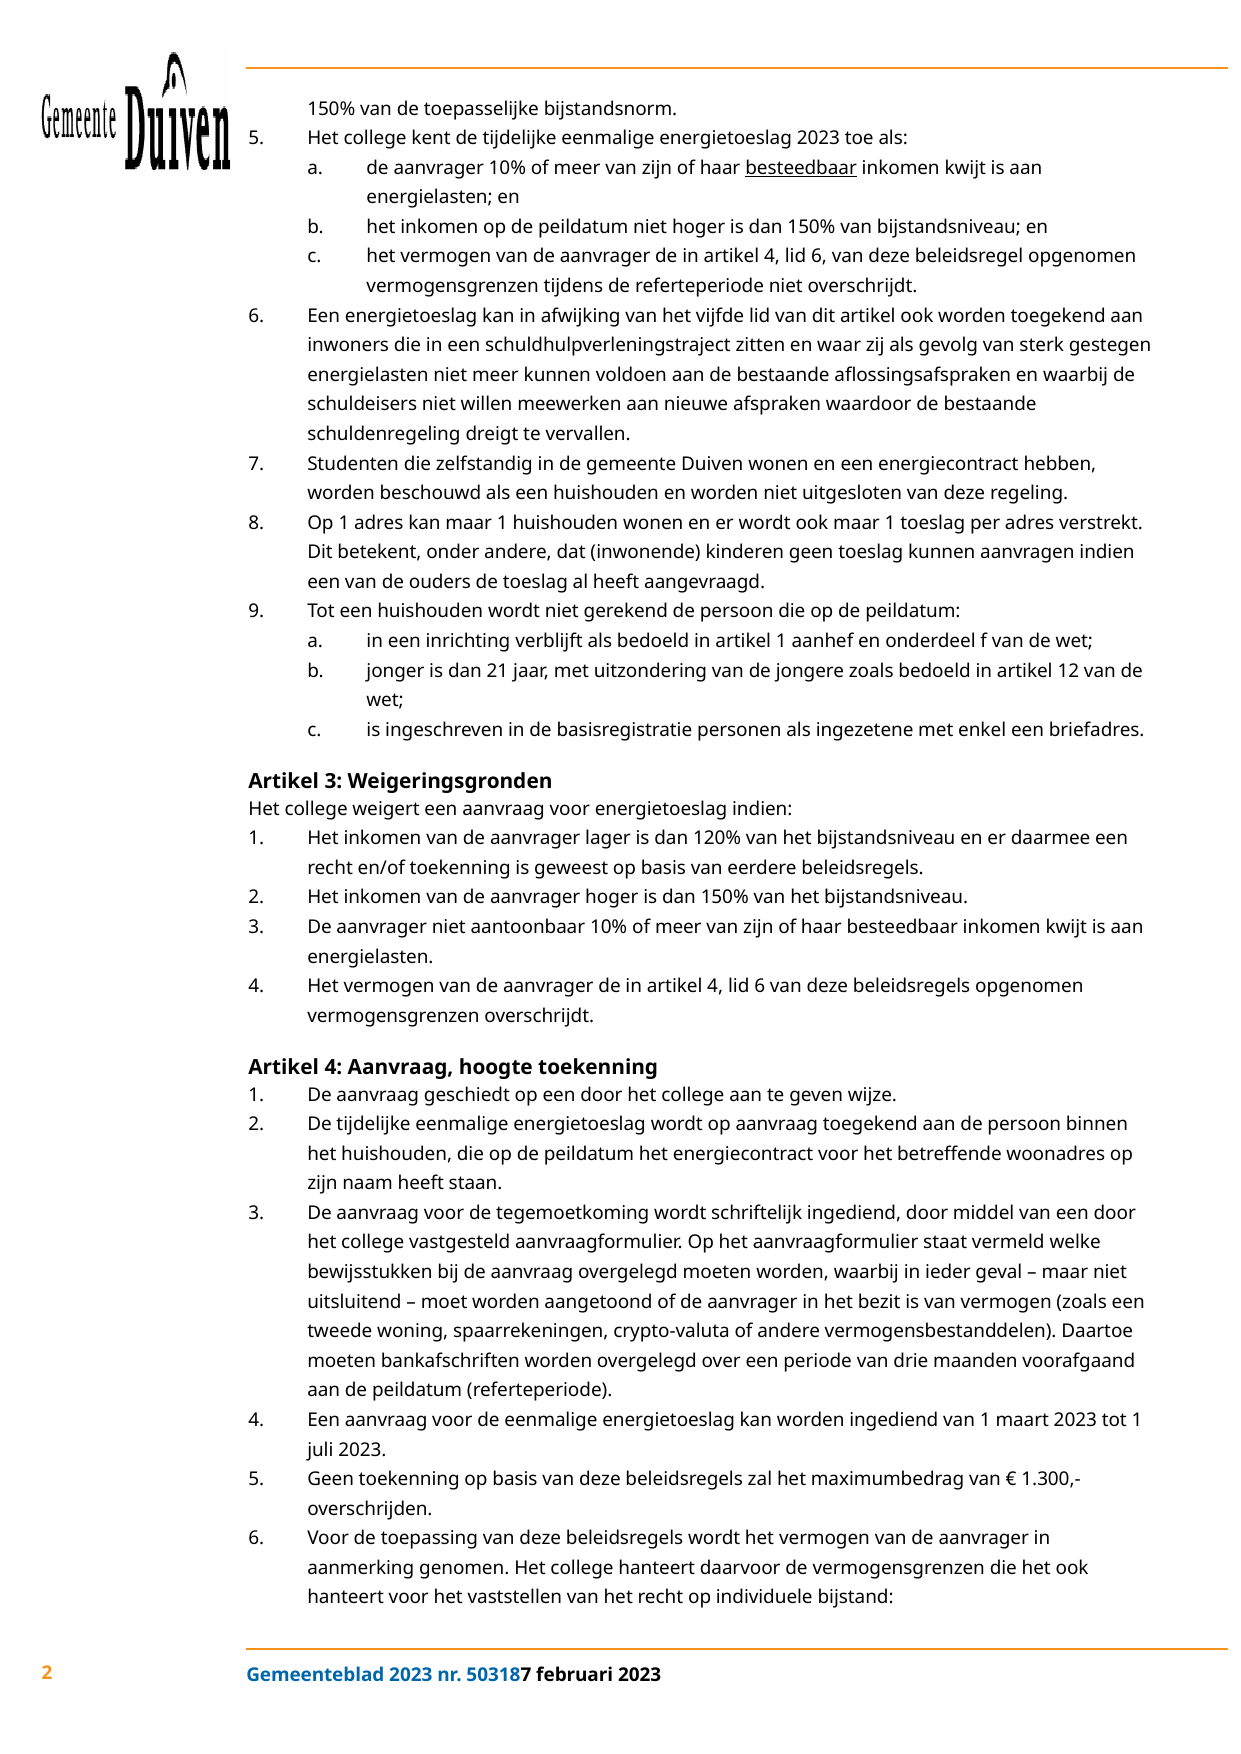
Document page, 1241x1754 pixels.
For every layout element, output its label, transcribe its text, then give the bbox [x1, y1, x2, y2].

list de aanvrager 10% of meer van zijn of haar besteedbaar inkomen kwijt is aan energielasten; en [307, 154, 1152, 209]
list Op 1 adres kan maar 1 huishouden wonen en er wordt ook maar 1 toeslag per adres verstrekt. Dit betekent, onder andere, dat (inwonende) kinderen geen toeslag kunnen aanvragen indien een van de ouders de toeslag al heeft aangevraagd. [248, 509, 1152, 594]
list Het college kent de tijdelijke eenmalige energietoeslag 2023 toe als: [248, 124, 1152, 150]
list Het inkomen van de aanvrager hoger is dan 150% van het bijstandsniveau. [248, 884, 1152, 909]
list het inkomen op de peildatum niet hoger is dan 150% van bijstandsniveau; en [307, 213, 1152, 239]
list De aanvrager niet aantoonbaar 10% of meer van zijn of haar besteedbaar inkomen kwijt is aan energielasten. [248, 913, 1152, 968]
picture [41, 47, 231, 172]
list Studenten die zelfstandig in de gemeente Duiven wonen en een energiecontract hebben, worden beschouwd als een huishouden en worden niet uitgesloten van deze regeling. [248, 450, 1152, 505]
list Geen toekenning op basis van deze beleidsregels zal het maximumbedrag van € 1.300,- overschrijden. [248, 1465, 1152, 1521]
list Het vermogen van de aanvrager de in artikel 4, lid 6 van deze beleidsregels opgenomen vermogensgrenzen overschrijdt. [248, 972, 1152, 1028]
text Het college weigert een aanvraag voor energietoeslag indien: [248, 795, 1152, 821]
list De tijdelijke eenmalige energietoeslag wordt op aanvraag toegekend aan de persoon binnen het huishouden, die op de peildatum het energiecontract voor het betreffende woonadres op zijn naam heeft staan. [248, 1110, 1152, 1195]
list De aanvraag voor de tegemoetkoming wordt schriftelijk ingediend, door middel van een door het college vastgesteld aanvraagformulier. Op het aanvraagformulier staat vermeld welke bewijsstukken bij de aanvraag overgelegd moeten worden, waarbij in ieder geval – maar niet uitsluitend – moet worden aangetoond of de aanvrager in het bezit is van vermogen (zoals een tweede woning, spaarrekeningen, crypto-valuta of andere vermogensbestanddelen). Daartoe moeten bankafschriften worden overgelegd over een periode van drie maanden voorafgaand aan de peildatum (referteperiode). [248, 1199, 1152, 1402]
list in een inrichting verblijft als bedoeld in artikel 1 aanhef en onderdeel f van de wet; [307, 627, 1152, 653]
list het vermogen van de aanvrager de in artikel 4, lid 6, van deze beleidsregel opgenomen vermogensgrenzen tijdens de referteperiode niet overschrijdt. [307, 243, 1152, 298]
list De aanvraag geschiedt op een door het college aan te geven wijze. [248, 1081, 1152, 1107]
list Een energietoeslag kan in afwijking van het vijfde lid van dit artikel ook worden toegekend aan inwoners die in een schuldhulpverleningstraject zitten en waar zij als gevolg van sterk gestegen energielasten niet meer kunnen voldoen aan de bestaande aflossingsafspraken en waarbij de schuldeisers niet willen meewerken aan nieuwe afspraken waardoor de bestaande schuldenregeling dreigt te vervallen. [248, 302, 1152, 446]
text Artikel 3: Weigeringsgronden [248, 766, 1152, 795]
list is ingeschreven in de basisregistratie personen als ingezetene met enkel een briefadres. [307, 716, 1152, 742]
list Voor de toepassing van deze beleidsregels wordt het vermogen van de aanvrager in aanmerking genomen. Het college hanteert daarvoor de vermogensgrenzen die het ook hanteert voor het vaststellen van het recht op individuele bijstand: [248, 1524, 1152, 1609]
list Tot een huishouden wordt niet gerekend de persoon die op de peildatum: [248, 598, 1152, 623]
list 150% van de toepasselijke bijstandsnorm. [248, 95, 1152, 121]
text Artikel 4: Aanvraag, hoogte toekenning [248, 1052, 1152, 1081]
list jonger is dan 21 jaar, met uitzondering van de jongere zoals bedoeld in artikel 12 van de wet; [307, 657, 1152, 712]
list Een aanvraag voor de eenmalige energietoeslag kan worden ingediend van 1 maart 2023 tot 1 juli 2023. [248, 1406, 1152, 1462]
list Het inkomen van de aanvrager lager is dan 120% van het bijstandsniveau en er daarmee een recht en/of toekenning is geweest op basis van eerdere beleidsregels. [248, 824, 1152, 880]
